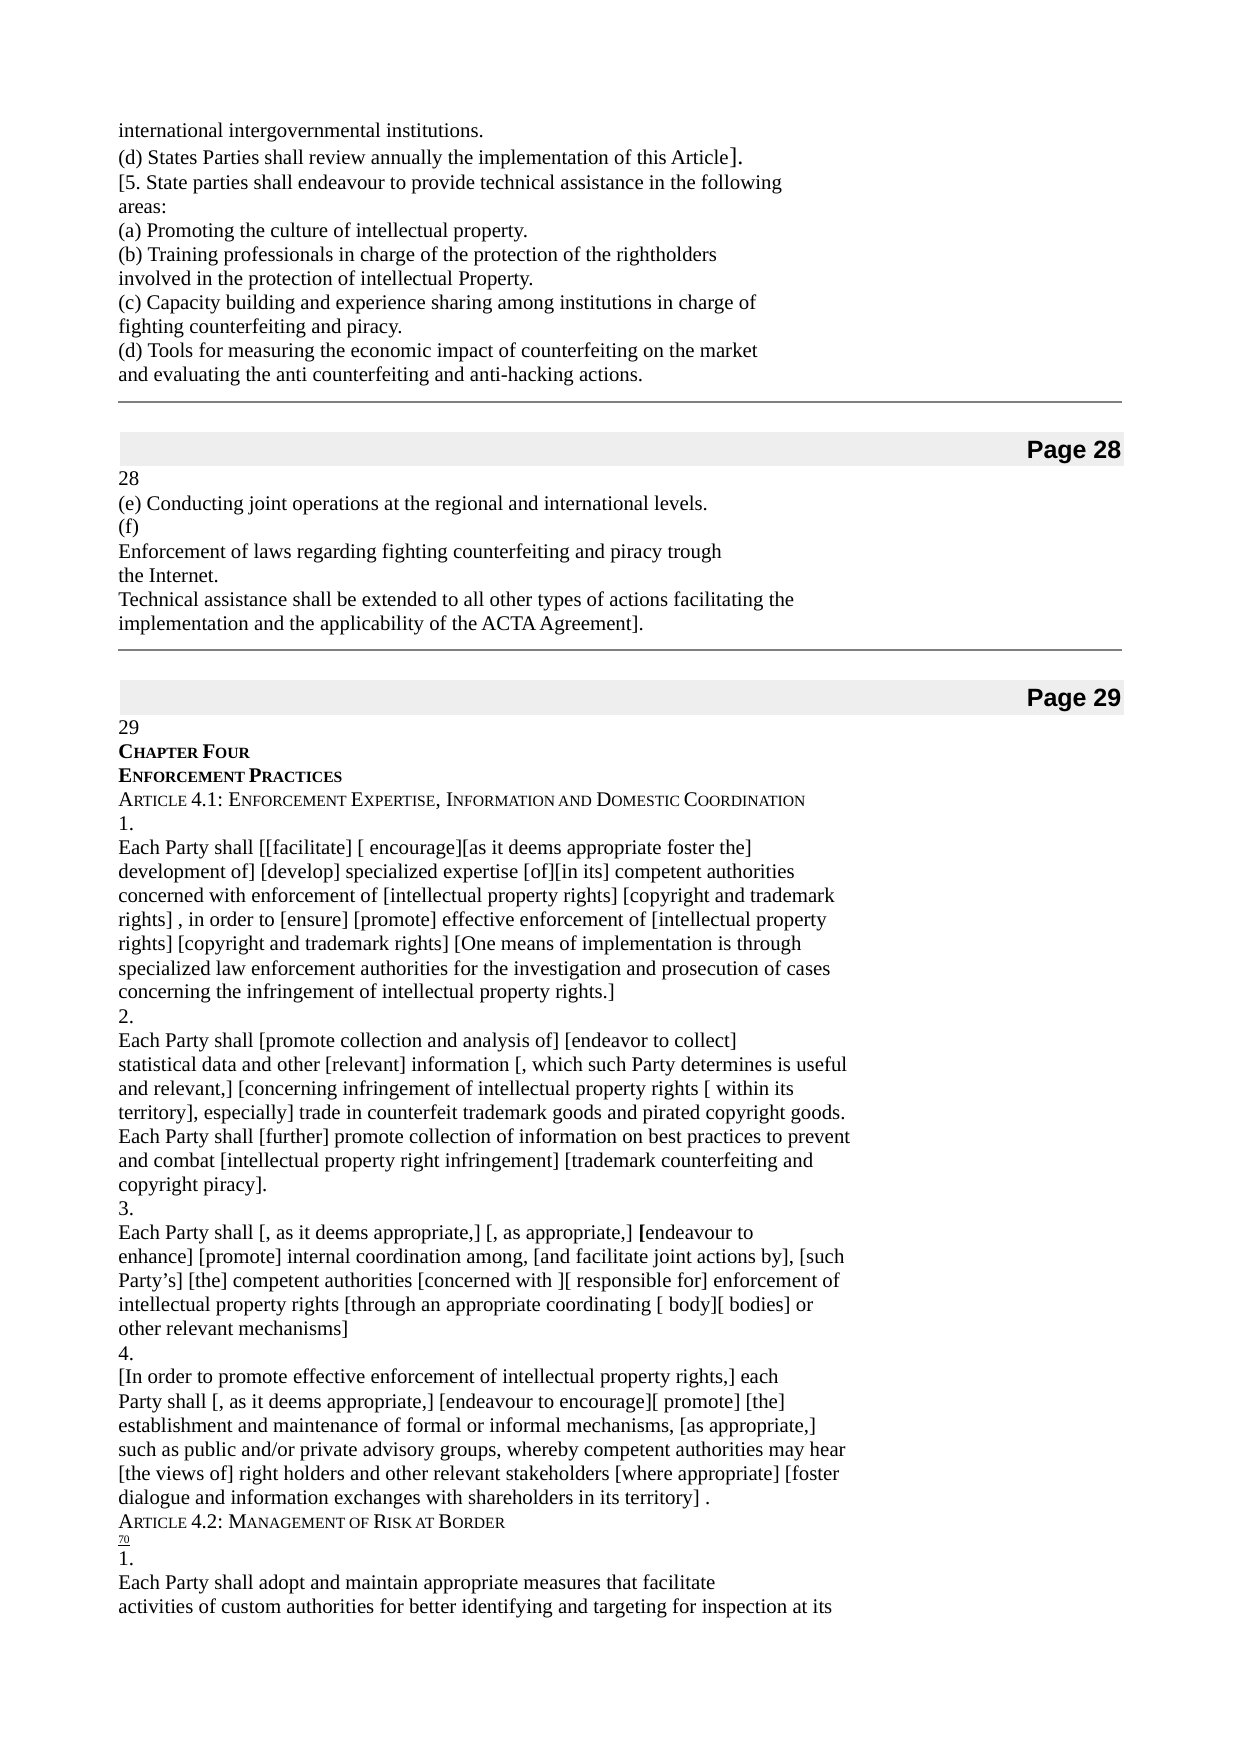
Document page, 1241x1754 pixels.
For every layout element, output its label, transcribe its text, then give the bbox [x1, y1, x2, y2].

text (b) Training professionals in charge of the protection of the rightholders [118, 242, 1122, 266]
text and evaluating the anti counterfeiting and anti-hacking actions. [118, 362, 1122, 386]
text such as public and/or private advisory groups, whereby competent authorities may hear [118, 1437, 1122, 1461]
text ARTICLE 4.2: MANAGEMENT OF RISK AT BORDER [118, 1509, 1122, 1533]
text 70 [118, 1533, 1122, 1546]
text ENFORCEMENT PRACTICES [118, 763, 1122, 787]
text concerning the infringement of intellectual property rights.] [118, 979, 1122, 1003]
text (d) Tools for measuring the economic impact of counterfeiting on the market [118, 338, 1122, 362]
text Each Party shall [, as it deems appropriate,] [, as appropriate,] [endeavour to [118, 1220, 1122, 1244]
text Each Party shall [promote collection and analysis of] [endeavor to collect] [118, 1028, 1122, 1052]
text and combat [intellectual property right infringement] [trademark counterfeiting and [118, 1148, 1122, 1172]
text [In order to promote effective enforcement of intellectual property rights,] each [118, 1364, 1122, 1388]
text concerned with enforcement of [intellectual property rights] [copyright and trademark [118, 883, 1122, 907]
text copyright piracy]. [118, 1172, 1122, 1196]
text (c) Capacity building and experience sharing among institutions in charge of [118, 290, 1122, 314]
text Each Party shall adopt and maintain appropriate measures that facilitate [118, 1570, 1122, 1594]
text 2. [118, 1003, 1122, 1028]
text international intergovernmental institutions. [118, 118, 1122, 142]
text (a) Promoting the culture of intellectual property. [118, 218, 1122, 242]
text (e) Conducting joint operations at the regional and international levels. [118, 490, 1122, 514]
text rights] [copyright and trademark rights] [One means of implementation is through [118, 931, 1122, 955]
text 4. [118, 1340, 1122, 1364]
text CHAPTER FOUR [118, 739, 1122, 763]
text dialogue and information exchanges with shareholders in its territory] . [118, 1485, 1122, 1509]
text Each Party shall [[facilitate] [ encourage][as it deems appropriate foster the] [118, 835, 1122, 859]
text 3. [118, 1196, 1122, 1220]
text Party’s] [the] competent authorities [concerned with ][ responsible for] enforcement of [118, 1268, 1122, 1292]
text ARTICLE 4.1: ENFORCEMENT EXPERTISE, INFORMATION AND DOMESTIC COORDINATION [118, 787, 1122, 811]
text Party shall [, as it deems appropriate,] [endeavour to encourage][ promote] [the] [118, 1388, 1122, 1413]
text other relevant mechanisms] [118, 1316, 1122, 1340]
text areas: [118, 194, 1122, 218]
text the Internet. [118, 563, 1122, 587]
table_header Page 28 [120, 432, 1124, 466]
text [the views of] right holders and other relevant stakeholders [where appropriate] [foster [118, 1461, 1122, 1485]
text intellectual property rights [through an appropriate coordinating [ body][ bodies] or [118, 1292, 1122, 1316]
text rights] , in order to [ensure] [promote] effective enforcement of [intellectual property [118, 907, 1122, 931]
text 29 [118, 715, 1122, 739]
text activities of custom authorities for better identifying and targeting for inspection at its [118, 1594, 1122, 1618]
text enhance] [promote] internal coordination among, [and facilitate joint actions by], [such [118, 1244, 1122, 1268]
text development of] [develop] specialized expertise [of][in its] competent authorities [118, 859, 1122, 883]
text (f) [118, 514, 1122, 538]
text 1. [118, 1546, 1122, 1570]
text implementation and the applicability of the ACTA Agreement]. [118, 611, 1122, 635]
table_header Page 29 [120, 680, 1124, 715]
text involved in the protection of intellectual Property. [118, 266, 1122, 290]
text [5. State parties shall endeavour to provide technical assistance in the following [118, 170, 1122, 194]
text establishment and maintenance of formal or informal mechanisms, [as appropriate,] [118, 1413, 1122, 1437]
text Technical assistance shall be extended to all other types of actions facilitating the [118, 587, 1122, 611]
text specialized law enforcement authorities for the investigation and prosecution of cases [118, 955, 1122, 979]
text Enforcement of laws regarding fighting counterfeiting and piracy trough [118, 538, 1122, 563]
text territory], especially] trade in counterfeit trademark goods and pirated copyright goods. [118, 1100, 1122, 1124]
text (d) States Parties shall review annually the implementation of this Article]. [118, 142, 1122, 170]
text Each Party shall [further] promote collection of information on best practices to prevent [118, 1124, 1122, 1148]
text and relevant,] [concerning infringement of intellectual property rights [ within its [118, 1076, 1122, 1100]
text 28 [118, 466, 1122, 490]
text 1. [118, 811, 1122, 835]
text statistical data and other [relevant] information [, which such Party determines is useful [118, 1052, 1122, 1076]
text fighting counterfeiting and piracy. [118, 314, 1122, 338]
